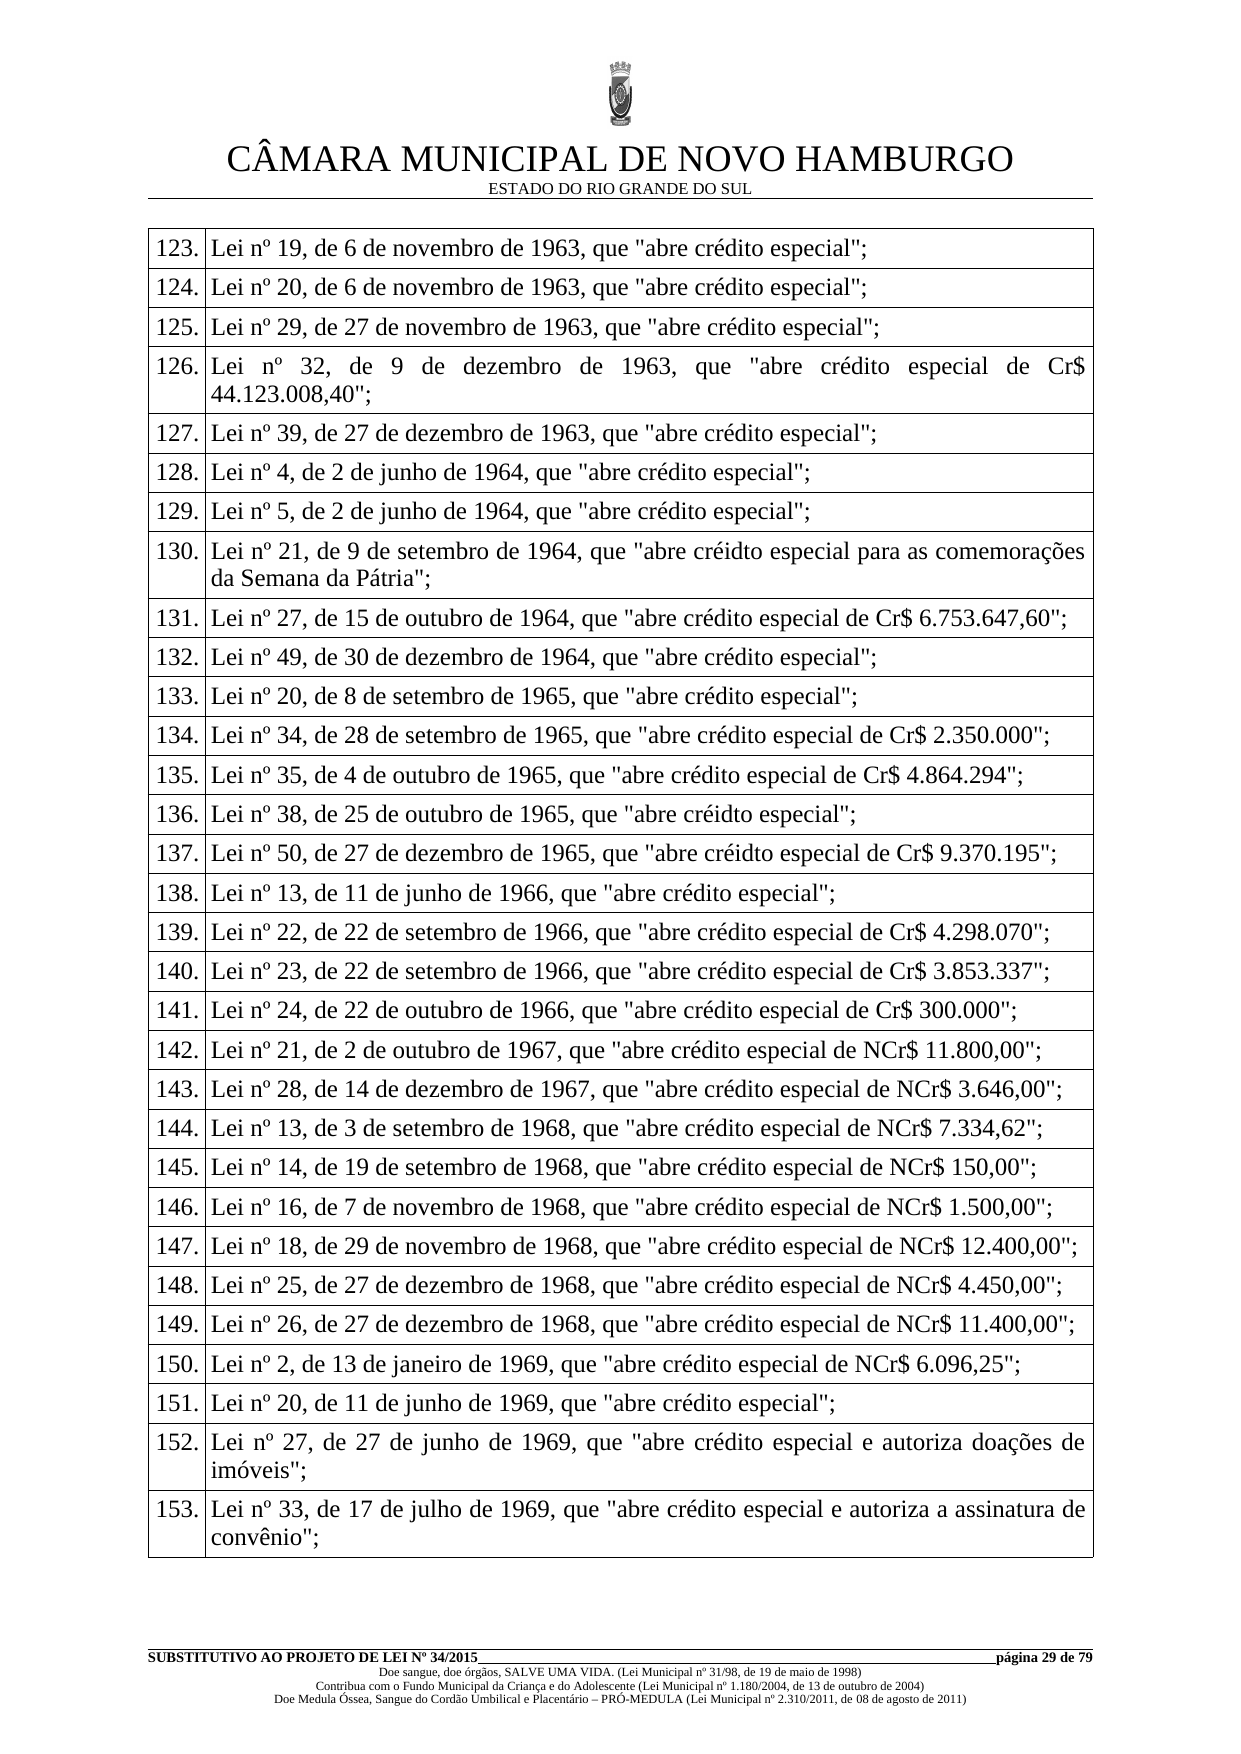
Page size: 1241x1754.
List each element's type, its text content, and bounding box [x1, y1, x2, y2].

table_cell [149, 414, 205, 452]
table_cell Lei nº 39, de 27 de dezembro de 1963, que "abre crédito especial"; [206, 414, 1093, 452]
table_cell [149, 795, 205, 833]
table_cell Lei nº 33, de 17 de julho de 1969, que "abre crédito especial e autoriza a assinatura de convênio"; [206, 1491, 1093, 1557]
table_cell [149, 992, 205, 1030]
table_cell Lei nº 29, de 27 de novembro de 1963, que "abre crédito especial"; [206, 308, 1093, 346]
table_cell Lei nº 19, de 6 de novembro de 1963, que "abre crédito especial"; [206, 229, 1093, 268]
table_cell [149, 913, 205, 951]
table_cell [149, 638, 205, 676]
table_cell [149, 1345, 205, 1383]
table_cell [149, 1267, 205, 1305]
table_cell [149, 599, 205, 637]
table_cell [149, 952, 205, 991]
table_cell [149, 756, 205, 794]
table_cell Lei nº 50, de 27 de dezembro de 1965, que "abre créidto especial de Cr$ 9.370.195"; [206, 835, 1093, 873]
table_cell Lei nº 16, de 7 de novembro de 1968, que "abre crédito especial de NCr$ 1.500,00"; [206, 1188, 1093, 1226]
table_cell [149, 677, 205, 716]
table_cell Lei nº 25, de 27 de dezembro de 1968, que "abre crédito especial de NCr$ 4.450,00"; [206, 1267, 1093, 1305]
table_cell Lei nº 49, de 30 de dezembro de 1964, que "abre crédito especial"; [206, 638, 1093, 676]
table_cell Lei nº 35, de 4 de outubro de 1965, que "abre crédito especial de Cr$ 4.864.294"; [206, 756, 1093, 794]
table_cell Lei nº 28, de 14 de dezembro de 1967, que "abre crédito especial de NCr$ 3.646,00"; [206, 1070, 1093, 1108]
table_cell Lei nº 24, de 22 de outubro de 1966, que "abre crédito especial de Cr$ 300.000"; [206, 992, 1093, 1030]
table_cell Lei nº 18, de 29 de novembro de 1968, que "abre crédito especial de NCr$ 12.400,00"; [206, 1227, 1093, 1266]
table_cell [149, 347, 205, 413]
table_cell Lei nº 20, de 11 de junho de 1969, que "abre crédito especial"; [206, 1384, 1093, 1423]
table_cell Lei nº 32, de 9 de dezembro de 1963, que "abre crédito especial de Cr$ 44.123.008,40"; [206, 347, 1093, 413]
table_cell [149, 1491, 205, 1557]
table_cell Lei nº 27, de 27 de junho de 1969, que "abre crédito especial e autoriza doações de imóveis"; [206, 1424, 1093, 1489]
table_cell Lei nº 21, de 9 de setembro de 1964, que "abre créidto especial para as comemorações da Semana da Pátria"; [206, 532, 1093, 598]
table_cell [149, 1424, 205, 1489]
table_cell [149, 308, 205, 346]
table_cell [149, 229, 205, 268]
table_cell Lei nº 26, de 27 de dezembro de 1968, que "abre crédito especial de NCr$ 11.400,00"; [206, 1306, 1093, 1344]
table_cell Lei nº 13, de 11 de junho de 1966, que "abre crédito especial"; [206, 874, 1093, 912]
table_cell Lei nº 21, de 2 de outubro de 1967, que "abre crédito especial de NCr$ 11.800,00"; [206, 1031, 1093, 1069]
table_cell [149, 1227, 205, 1266]
table_cell [149, 1306, 205, 1344]
table_cell [149, 1031, 205, 1069]
table_cell [149, 835, 205, 873]
table_cell Lei nº 27, de 15 de outubro de 1964, que "abre crédito especial de Cr$ 6.753.647,60"; [206, 599, 1093, 637]
table_cell [149, 493, 205, 531]
table_cell Lei nº 38, de 25 de outubro de 1965, que "abre créidto especial"; [206, 795, 1093, 833]
table_cell [149, 874, 205, 912]
table_cell Lei nº 34, de 28 de setembro de 1965, que "abre crédito especial de Cr$ 2.350.000"; [206, 717, 1093, 755]
table_cell Lei nº 2, de 13 de janeiro de 1969, que "abre crédito especial de NCr$ 6.096,25"; [206, 1345, 1093, 1383]
table_cell Lei nº 20, de 8 de setembro de 1965, que "abre crédito especial"; [206, 677, 1093, 716]
table_cell Lei nº 20, de 6 de novembro de 1963, que "abre crédito especial"; [206, 269, 1093, 307]
table_cell Lei nº 23, de 22 de setembro de 1966, que "abre crédito especial de Cr$ 3.853.337"; [206, 952, 1093, 991]
table_cell Lei nº 13, de 3 de setembro de 1968, que "abre crédito especial de NCr$ 7.334,62"; [206, 1110, 1093, 1148]
table_cell [149, 269, 205, 307]
table_cell [149, 532, 205, 598]
table_cell [149, 1188, 205, 1226]
table_cell Lei nº 22, de 22 de setembro de 1966, que "abre crédito especial de Cr$ 4.298.070"; [206, 913, 1093, 951]
table_cell Lei nº 5, de 2 de junho de 1964, que "abre crédito especial"; [206, 493, 1093, 531]
table_cell [149, 1149, 205, 1187]
table_cell Lei nº 4, de 2 de junho de 1964, que "abre crédito especial"; [206, 454, 1093, 492]
table_cell [149, 1384, 205, 1423]
table_cell [149, 454, 205, 492]
table_cell [149, 1110, 205, 1148]
table_cell [149, 717, 205, 755]
table_cell Lei nº 14, de 19 de setembro de 1968, que "abre crédito especial de NCr$ 150,00"; [206, 1149, 1093, 1187]
table_cell [149, 1070, 205, 1108]
